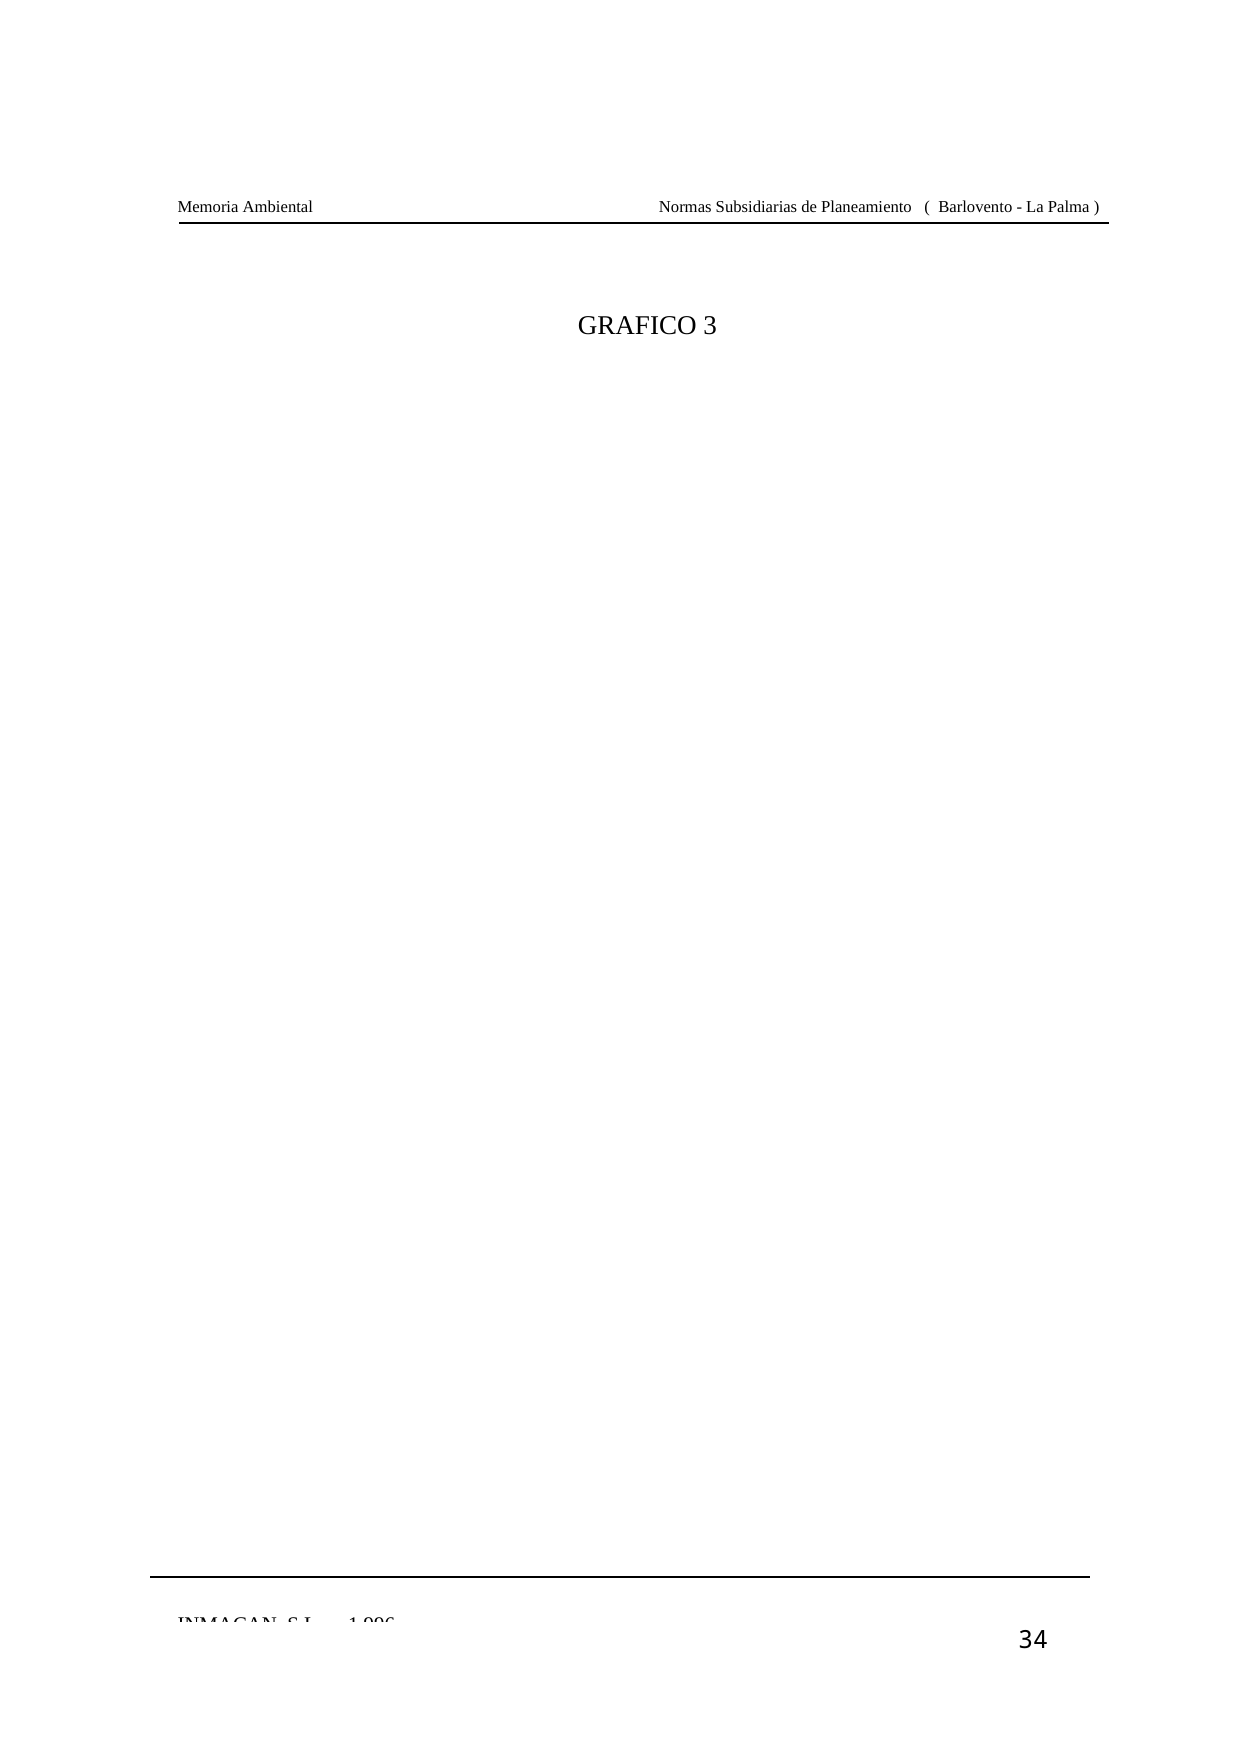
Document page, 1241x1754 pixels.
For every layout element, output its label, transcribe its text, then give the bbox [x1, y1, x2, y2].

text GRAFICO 3 [177, 309, 1122, 340]
